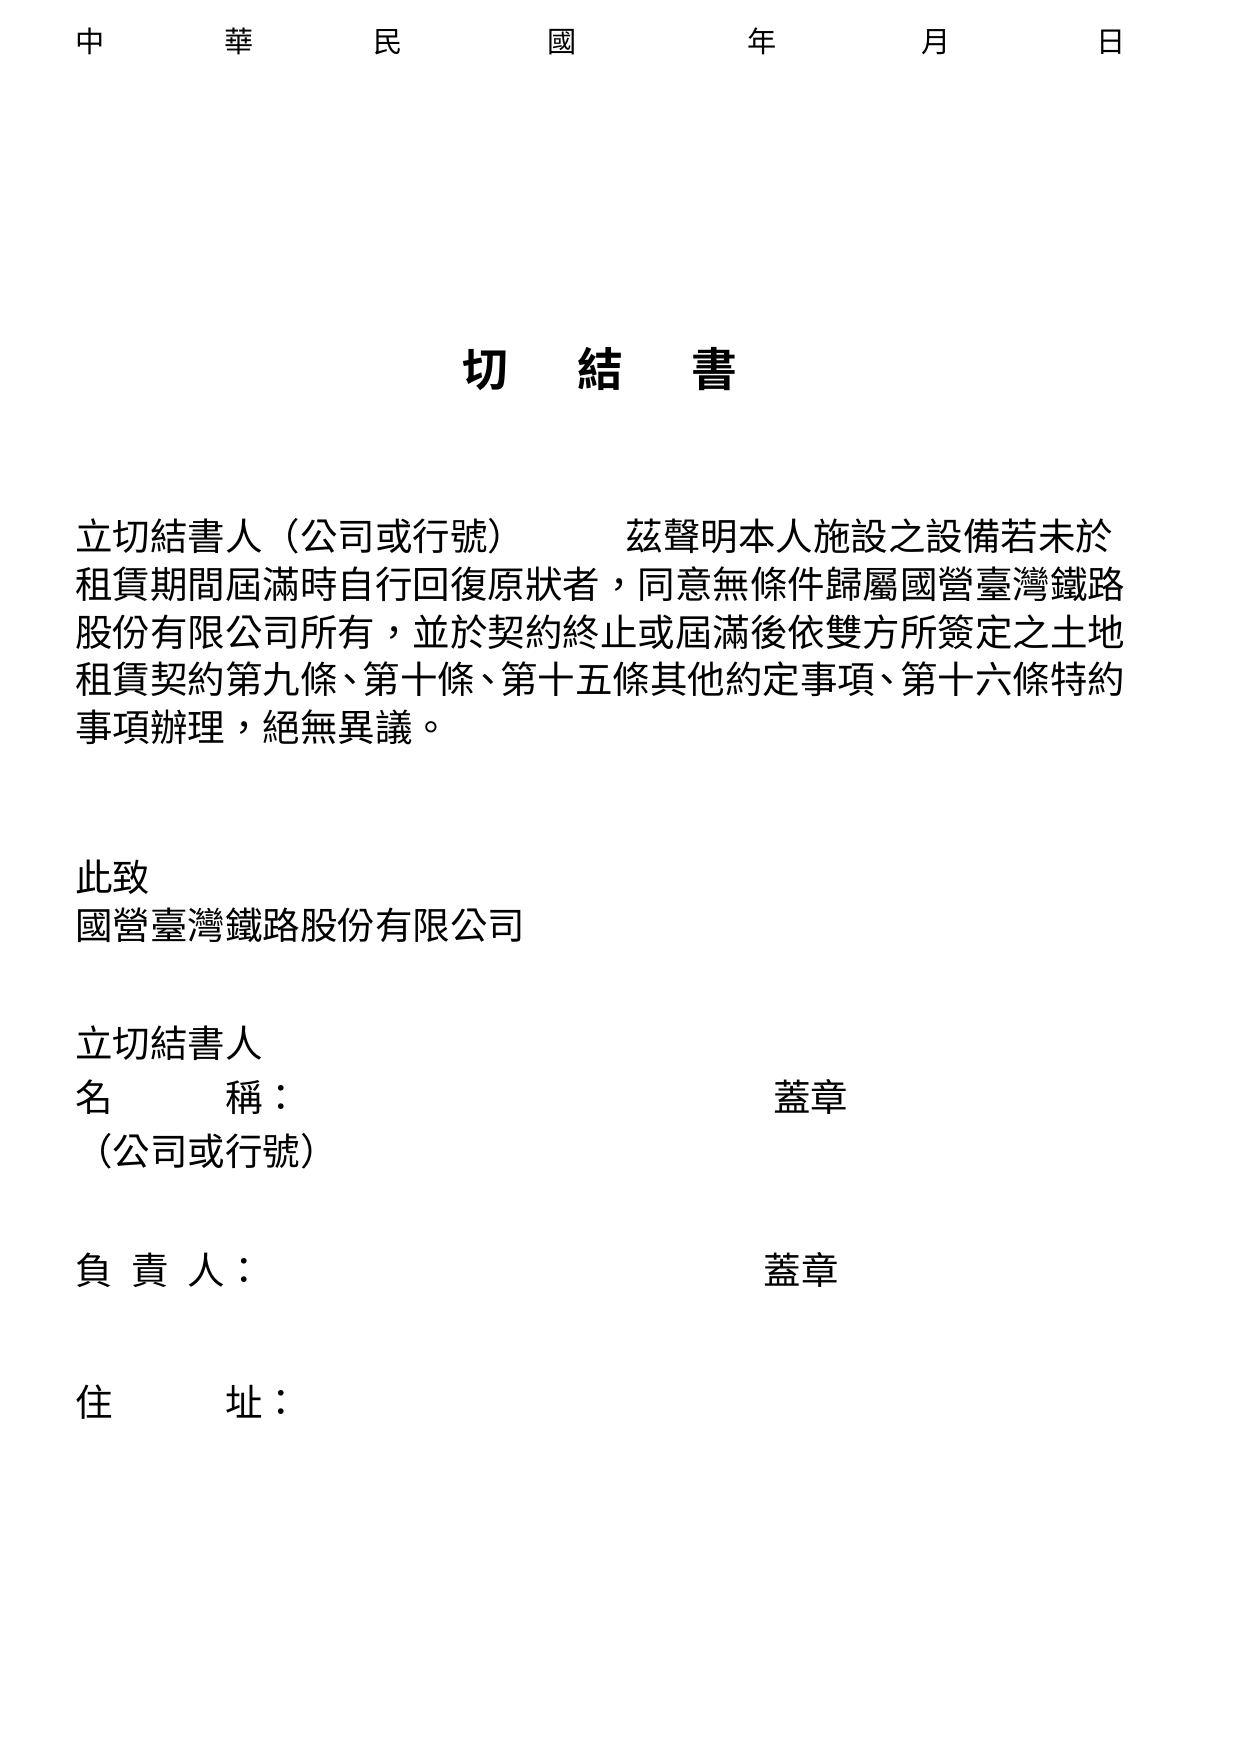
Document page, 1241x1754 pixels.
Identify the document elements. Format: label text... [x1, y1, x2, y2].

text 住 址： [75, 1375, 1125, 1427]
text （公司或行號） [75, 1122, 1125, 1177]
text 名 稱： 蓋章 [75, 1068, 1125, 1122]
text 此致 [75, 853, 1125, 901]
text 切 結 書 [75, 333, 1125, 400]
text 中 華 民 國 年 月 日 [75, 19, 1125, 61]
text 立切結書人（公司或行號） 茲聲明本人施設之設備若未於租賃期間屆滿時自行回復原狀者，同意無條件歸屬國營臺灣鐵路股份有限公司所有，並於契約終止或屆滿後依雙方所簽定之土地租賃契約第九條、第十條、第十五條其他約定事項、第十六條特約事項辦理，絕無異議。 [75, 512, 1125, 751]
text 負 責 人： 蓋章 [75, 1241, 1125, 1296]
text 立切結書人 [75, 1014, 1125, 1068]
text 國營臺灣鐵路股份有限公司 [75, 901, 1125, 949]
